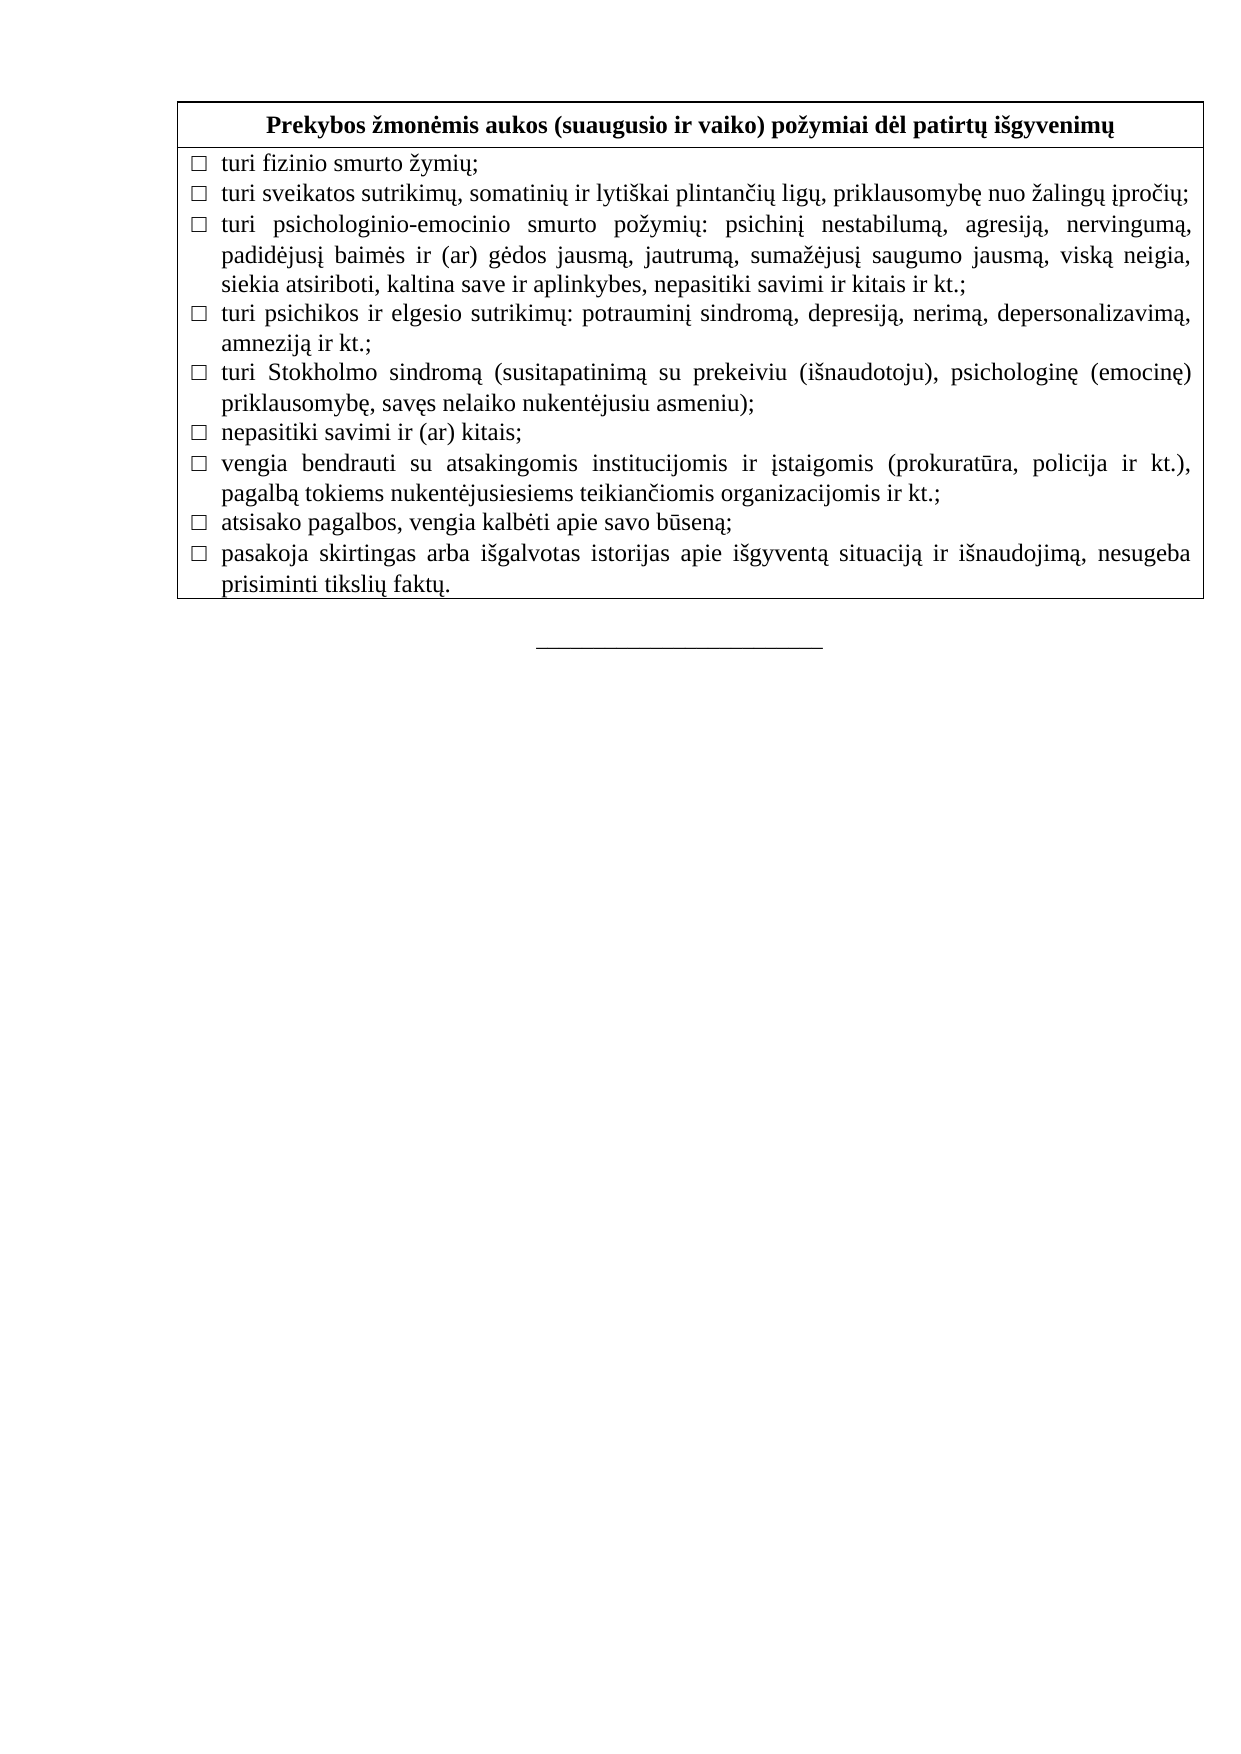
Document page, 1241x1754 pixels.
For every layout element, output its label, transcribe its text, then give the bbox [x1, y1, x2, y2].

table_cell □ turi fizinio smurto žymių; □ turi sveikatos sutrikimų, somatinių ir lytiškai plintančių ligų, priklausomybę nuo žalingų įpročių; □ turi psichologinio-emocinio smurto požymių: psichinį nestabilumą, agresiją, nervingumą, padidėjusį baimės ir (ar) gėdos jausmą, jautrumą, sumažėjusį saugumo jausmą, viską neigia, siekia atsiriboti, kaltina save ir aplinkybes, nepasitiki savimi ir kitais ir kt.; □ turi psichikos ir elgesio sutrikimų: potrauminį sindromą, depresiją, nerimą, depersonalizavimą, amneziją ir kt.; □ turi Stokholmo sindromą (susitapatinimą su prekeiviu (išnaudotoju), psichologinę (emocinę) priklausomybę, savęs nelaiko nukentėjusiu asmeniu); □ nepasitiki savimi ir (ar) kitais; □ vengia bendrauti su atsakingomis institucijomis ir įstaigomis (prokuratūra, policija ir kt.), pagalbą tokiems nukentėjusiesiems teikiančiomis organizacijomis ir kt.; □ atsisako pagalbos, vengia kalbėti apie savo būseną; □ pasakoja skirtingas arba išgalvotas istorijas apie išgyventą situaciją ir išnaudojimą, nesugeba prisiminti tikslių faktų. [178, 148, 1203, 598]
table_header Prekybos žmonėmis aukos (suaugusio ir vaiko) požymiai dėl patirtų išgyvenimų [178, 103, 1203, 147]
text _________________________ [177, 625, 1181, 651]
